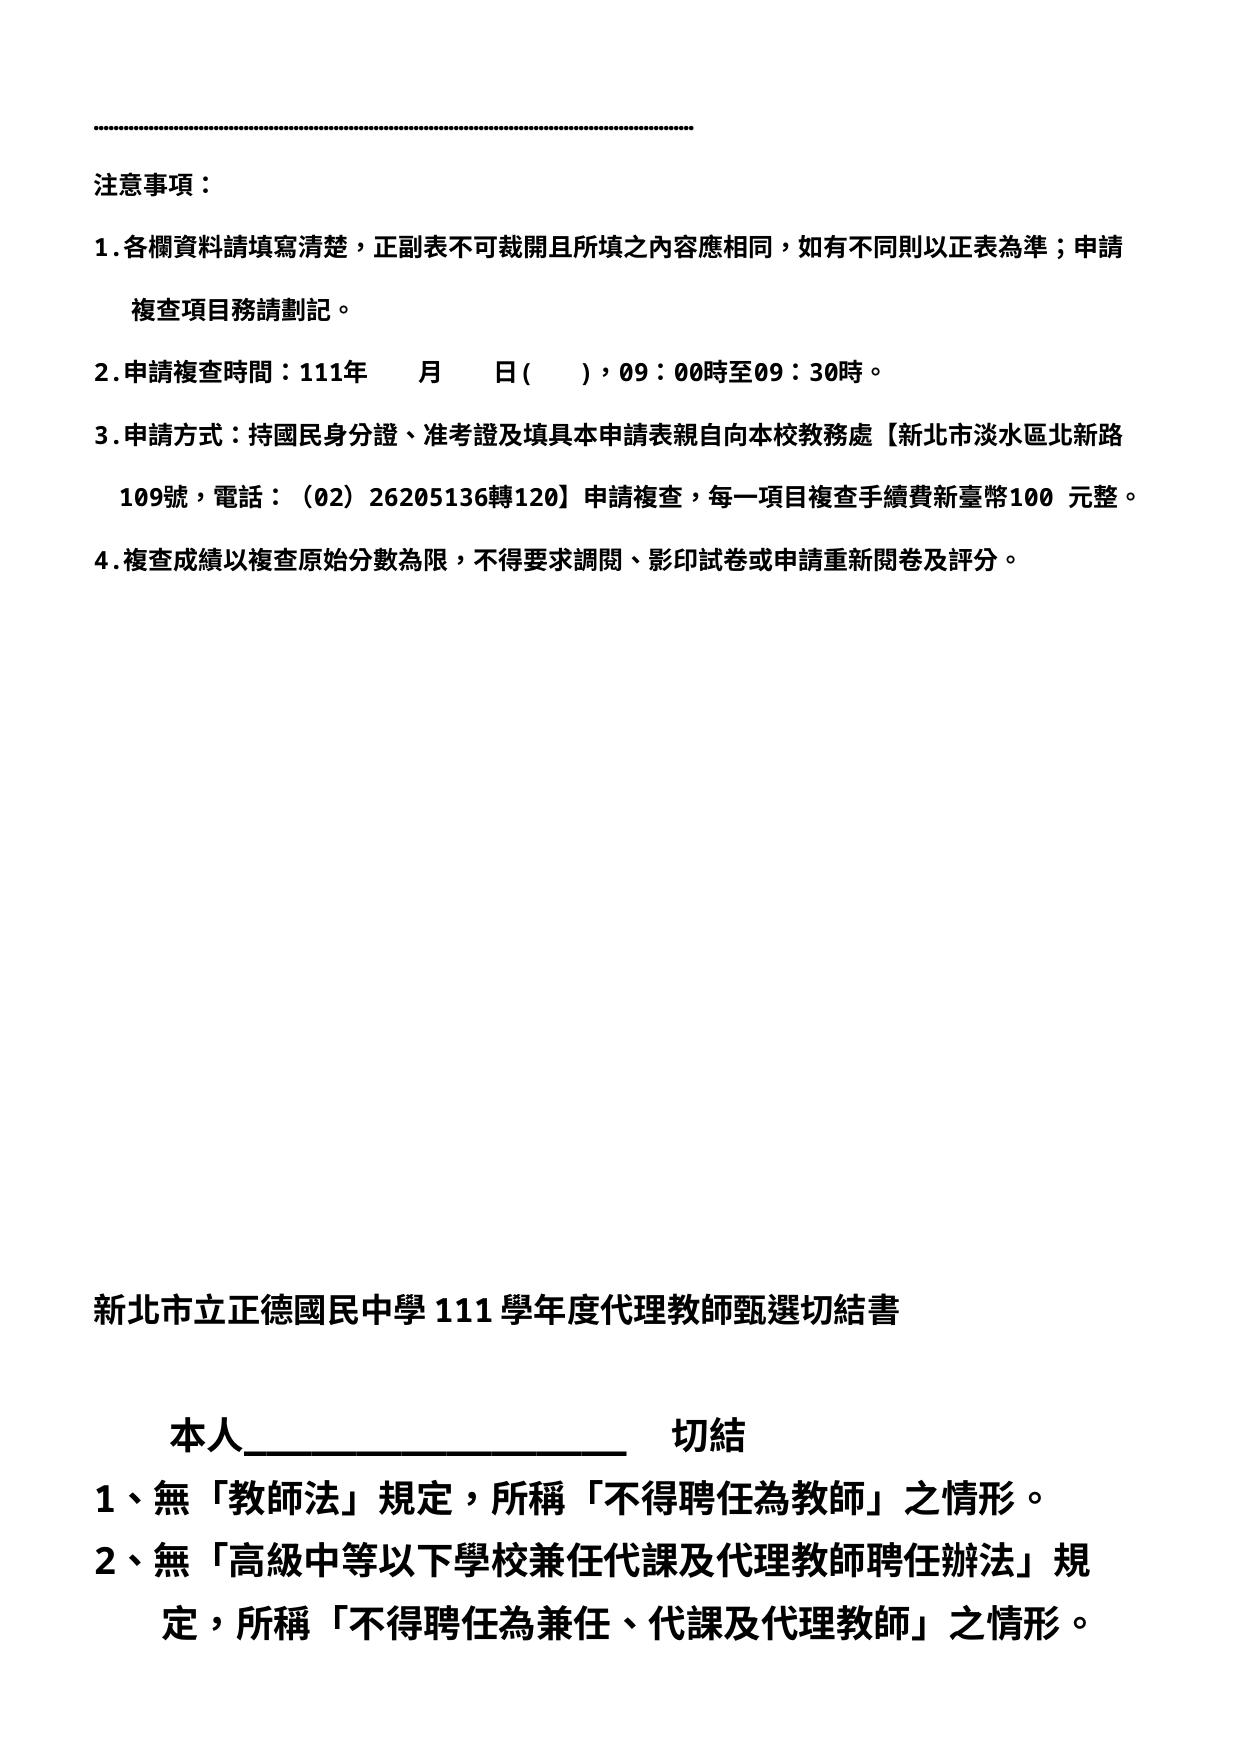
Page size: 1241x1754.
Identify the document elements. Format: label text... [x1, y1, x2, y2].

text ………………………………………………………………………………………………………… [94, 79, 1125, 142]
text 4.複查成績以複查原始分數為限，不得要求調閱、影印試卷或申請重新閱卷及評分。 [94, 517, 1125, 579]
text 2、無「高級中等以下學校兼任代課及代理教師聘任辦法」規 [94, 1517, 1125, 1579]
text 1、無「教師法」規定，所稱「不得聘任為教師」之情形。 [94, 1454, 1125, 1517]
text 本人_________________ 切結 [94, 1392, 1125, 1454]
text 2.申請複查時間：111年 月 日( )，09：00時至09：30時。 [94, 329, 1125, 392]
text 定，所稱「不得聘任為兼任、代課及代理教師」之情形。 [94, 1579, 1125, 1642]
text 注意事項： [94, 142, 1125, 204]
text 3.申請方式：持國民身分證、准考證及填具本申請表親自向本校教務處【新北市淡水區北新路109號，電話：（02）26205136轉120】申請複查，每一項目複查手續費新臺幣100 元整。 [94, 392, 1125, 517]
text 1.各欄資料請填寫清楚，正副表不可裁開且所填之內容應相同，如有不同則以正表為準；申請複查項目務請劃記。 [94, 204, 1125, 329]
text 新北市立正德國民中學111學年度代理教師甄選切結書 [94, 1267, 1125, 1329]
